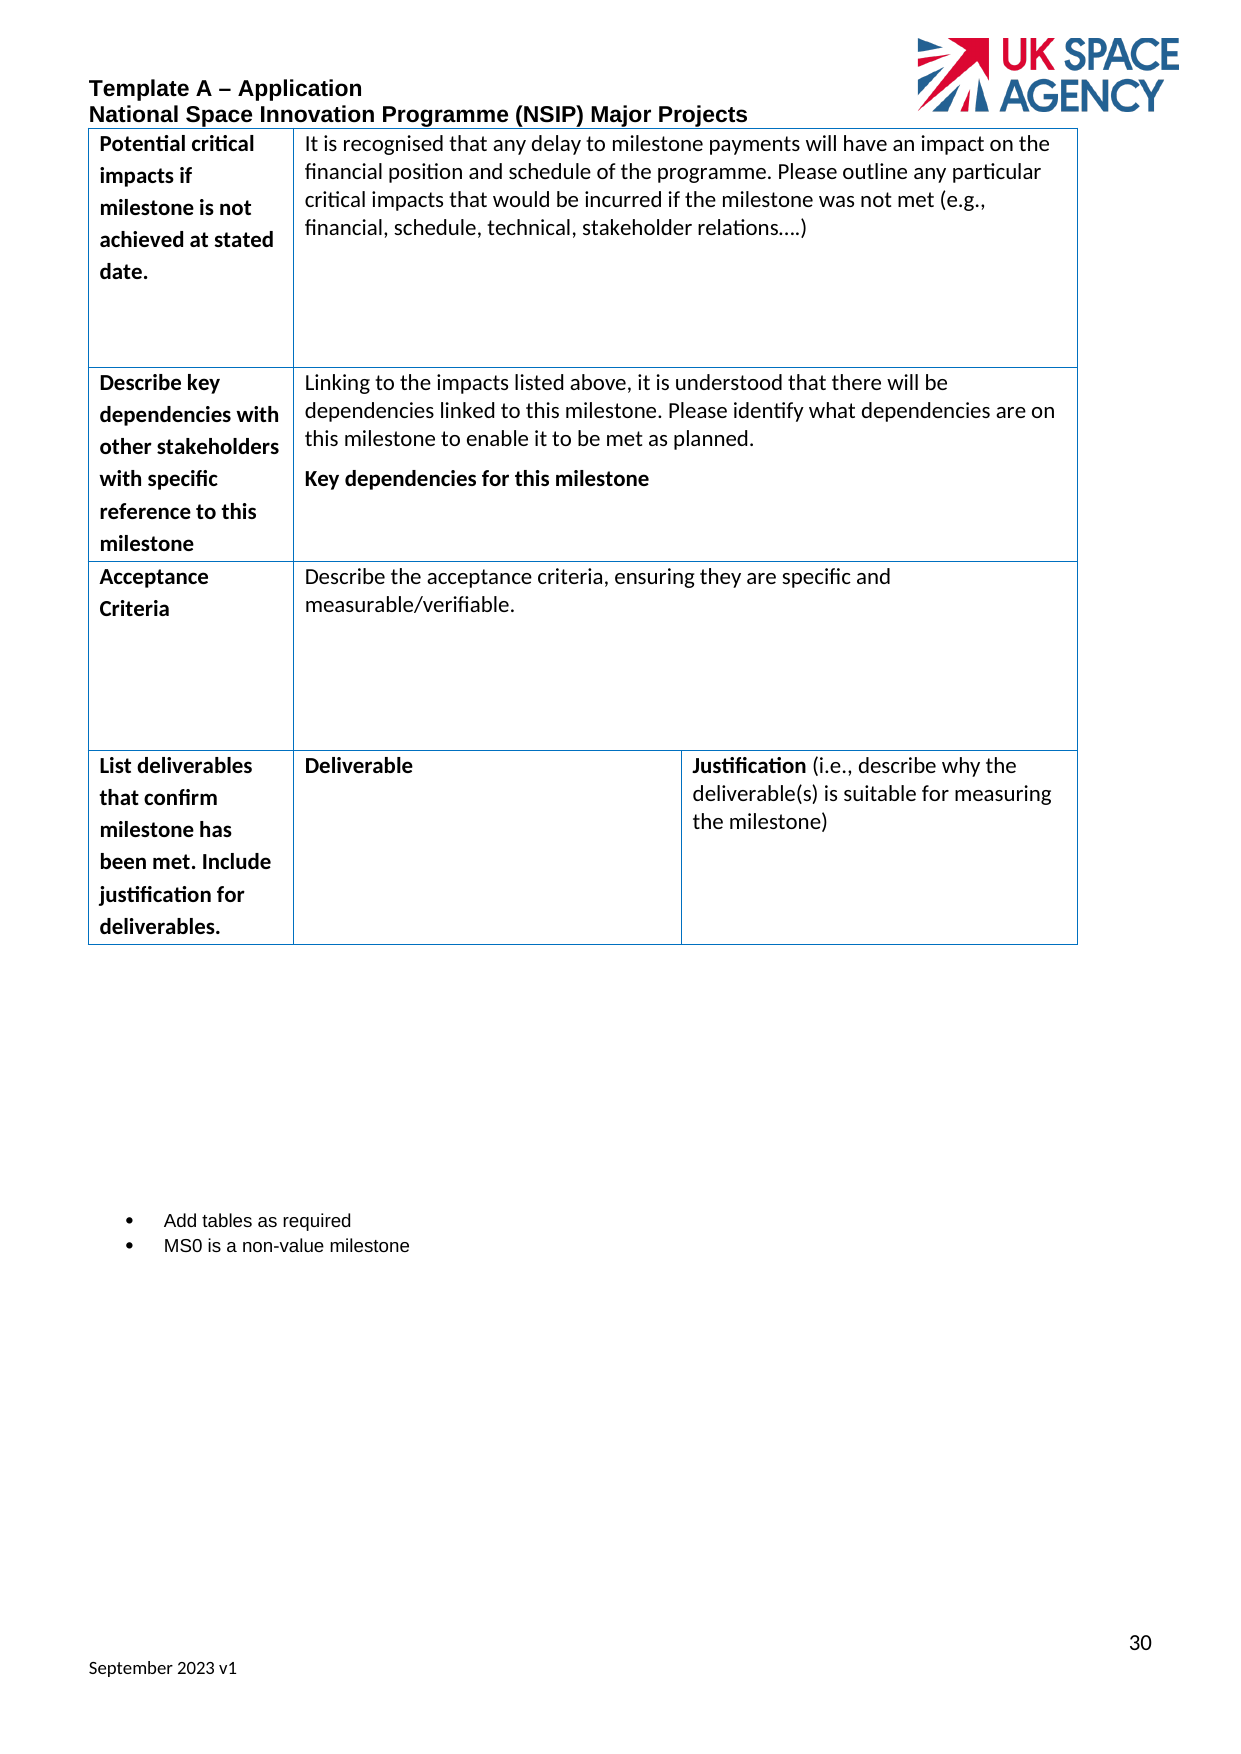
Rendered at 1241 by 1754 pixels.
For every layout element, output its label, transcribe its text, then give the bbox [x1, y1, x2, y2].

list MS0 is a non-value milestone [126, 1235, 1152, 1256]
table_cell Potential critical impacts if milestone is not achieved at stated date. [89, 129, 293, 367]
table_cell Describe the acceptance criteria, ensuring they are specific and measurable/verifiable. [294, 562, 1077, 750]
list Add tables as required [126, 1210, 1152, 1232]
table_cell Acceptance Criteria [89, 562, 293, 750]
table_cell Linking to the impacts listed above, it is understood that there will be dependencies linked to this milestone. Please identify what dependencies are on this milestone to enable it to be met as planned. Key dependencies for this milestone [294, 368, 1077, 561]
table_cell Deliverable [294, 751, 681, 944]
table_cell Justification (i.e., describe why the deliverable(s) is suitable for measuring the milestone) [682, 751, 1077, 944]
table_cell Describe key dependencies with other stakeholders with specific reference to this milestone [89, 368, 293, 561]
table_cell It is recognised that any delay to milestone payments will have an impact on the financial position and schedule of the programme. Please outline any particular critical impacts that would be incurred if the milestone was not met (e.g., financial, schedule, technical, stakeholder relations….) [294, 129, 1077, 367]
table_cell List deliverables that confirm milestone has been met. Include justification for deliverables. [89, 751, 293, 944]
